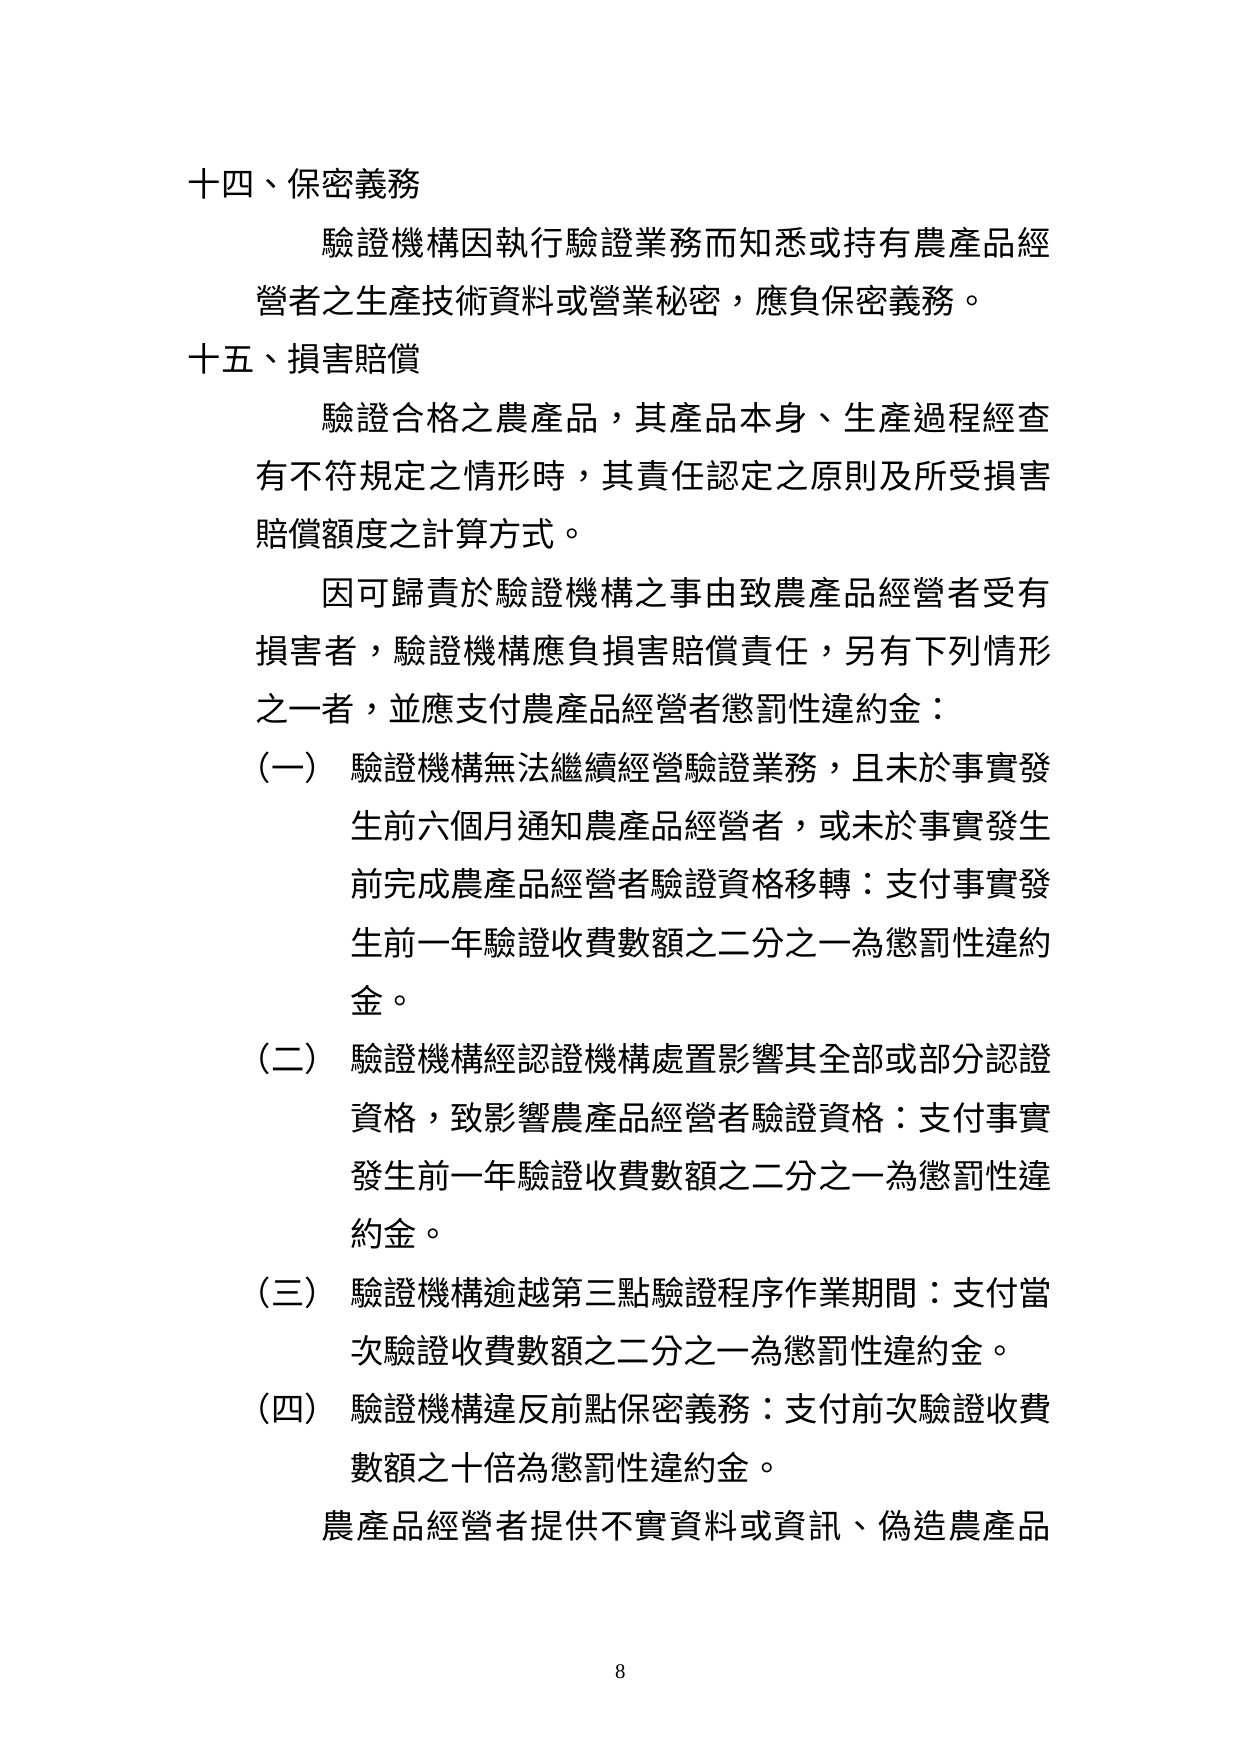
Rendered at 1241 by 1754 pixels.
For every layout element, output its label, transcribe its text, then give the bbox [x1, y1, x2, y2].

list 驗證機構逾越第三點驗證程序作業期間：支付當次驗證收費數額之二分之一為懲罰性違約金。 [237, 1258, 1053, 1375]
text 驗證合格之農產品，其產品本身、生產過程經查有不符規定之情形時，其責任認定之原則及所受損害賠償額度之計算方式。 [255, 383, 1053, 558]
text 因可歸責於驗證機構之事由致農產品經營者受有損害者，驗證機構應負損害賠償責任，另有下列情形之一者，並應支付農產品經營者懲罰性違約金： [255, 558, 1053, 733]
text 驗證機構因執行驗證業務而知悉或持有農產品經營者之生產技術資料或營業秘密，應負保密義務。 [255, 208, 1053, 325]
list 驗證機構違反前點保密義務：支付前次驗證收費數額之十倍為懲罰性違約金。 [237, 1375, 1053, 1492]
list 驗證機構無法繼續經營驗證業務，且未於事實發生前六個月通知農產品經營者，或未於事實發生前完成農產品經營者驗證資格移轉：支付事實發生前一年驗證收費數額之二分之一為懲罰性違約金。 [237, 733, 1053, 1025]
text 十五、損害賠償 [187, 325, 1053, 383]
list 驗證機構經認證機構處置影響其全部或部分認證資格，致影響農產品經營者驗證資格：支付事實發生前一年驗證收費數額之二分之一為懲罰性違約金。 [237, 1025, 1053, 1258]
text 農產品經營者提供不實資料或資訊、偽造農產品 [255, 1492, 1053, 1550]
text 十四、保密義務 [187, 150, 1053, 208]
